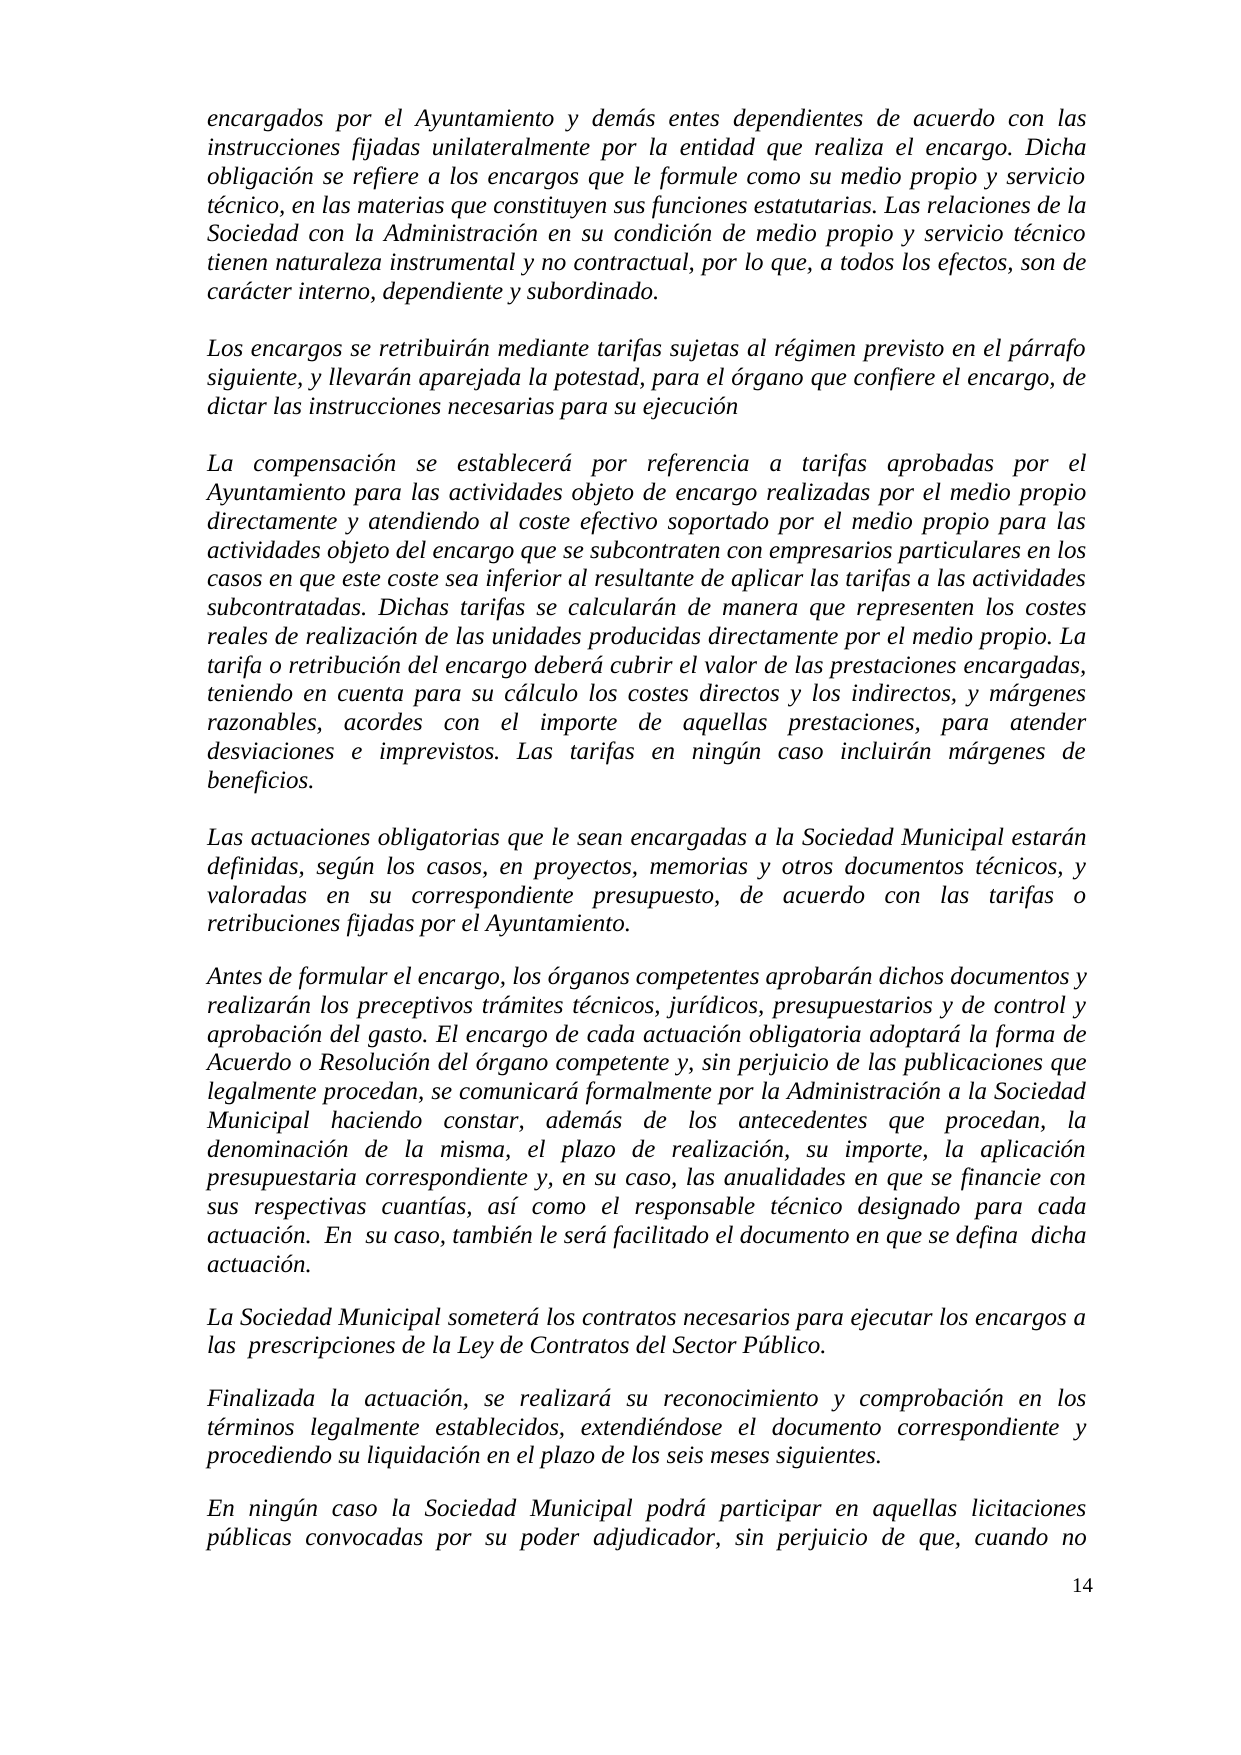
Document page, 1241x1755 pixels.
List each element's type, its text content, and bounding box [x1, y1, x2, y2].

text Finalizada la actuación, se realizará su reconocimiento y comprobación en los términos legalmente establecidos, extendiéndose el documento correspondiente y procediendo su liquidación en el plazo de los seis meses siguientes. [207, 1383, 1089, 1469]
text La compensación se establecerá por referencia a tarifas aprobadas por el Ayuntamiento para las actividades objeto de encargo realizadas por el medio propio directamente y atendiendo al coste efectivo soportado por el medio propio para las actividades objeto del encargo que se subcontraten con empresarios particulares en los casos en que este coste sea inferior al resultante de aplicar las tarifas a las actividades subcontratadas. Dichas tarifas se calcularán de manera que representen los costes reales de realización de las unidades producidas directamente por el medio propio. La tarifa o retribución del encargo deberá cubrir el valor de las prestaciones encargadas, teniendo en cuenta para su cálculo los costes directos y los indirectos, y márgenes razonables, acordes con el importe de aquellas prestaciones, para atender desviaciones e imprevistos. Las tarifas en ningún caso incluirán márgenes de beneficios. [207, 448, 1089, 793]
text La Sociedad Municipal someterá los contratos necesarios para ejecutar los encargos a las prescripciones de la Ley de Contratos del Sector Público. [207, 1302, 1089, 1359]
text Las actuaciones obligatorias que le sean encargadas a la Sociedad Municipal estarán definidas, según los casos, en proyectos, memorias y otros documentos técnicos, y valoradas en su correspondiente presupuesto, de acuerdo con las tarifas o retribuciones fijadas por el Ayuntamiento. [207, 822, 1089, 937]
text encargados por el Ayuntamiento y demás entes dependientes de acuerdo con las instrucciones fijadas unilateralmente por la entidad que realiza el encargo. Dicha obligación se refiere a los encargos que le formule como su medio propio y servicio técnico, en las materias que constituyen sus funciones estatutarias. Las relaciones de la Sociedad con la Administración en su condición de medio propio y servicio técnico tienen naturaleza instrumental y no contractual, por lo que, a todos los efectos, son de carácter interno, dependiente y subordinado. [207, 103, 1089, 305]
text Antes de formular el encargo, los órganos competentes aprobarán dichos documentos y realizarán los preceptivos trámites técnicos, jurídicos, presupuestarios y de control y aprobación del gasto. El encargo de cada actuación obligatoria adoptará la forma de Acuerdo o Resolución del órgano competente y, sin perjuicio de las publicaciones que legalmente procedan, se comunicará formalmente por la Administración a la Sociedad Municipal haciendo constar, además de los antecedentes que procedan, la denominación de la misma, el plazo de realización, su importe, la aplicación presupuestaria correspondiente y, en su caso, las anualidades en que se financie con sus respectivas cuantías, así como el responsable técnico designado para cada actuación. En su caso, también le será facilitado el documento en que se defina dicha actuación. [207, 961, 1089, 1277]
text Los encargos se retribuirán mediante tarifas sujetas al régimen previsto en el párrafo siguiente, y llevarán aparejada la potestad, para el órgano que confiere el encargo, de dictar las instrucciones necesarias para su ejecución [207, 333, 1089, 420]
text En ningún caso la Sociedad Municipal podrá participar en aquellas licitaciones públicas convocadas por su poder adjudicador, sin perjuicio de que, cuando no [207, 1493, 1089, 1551]
